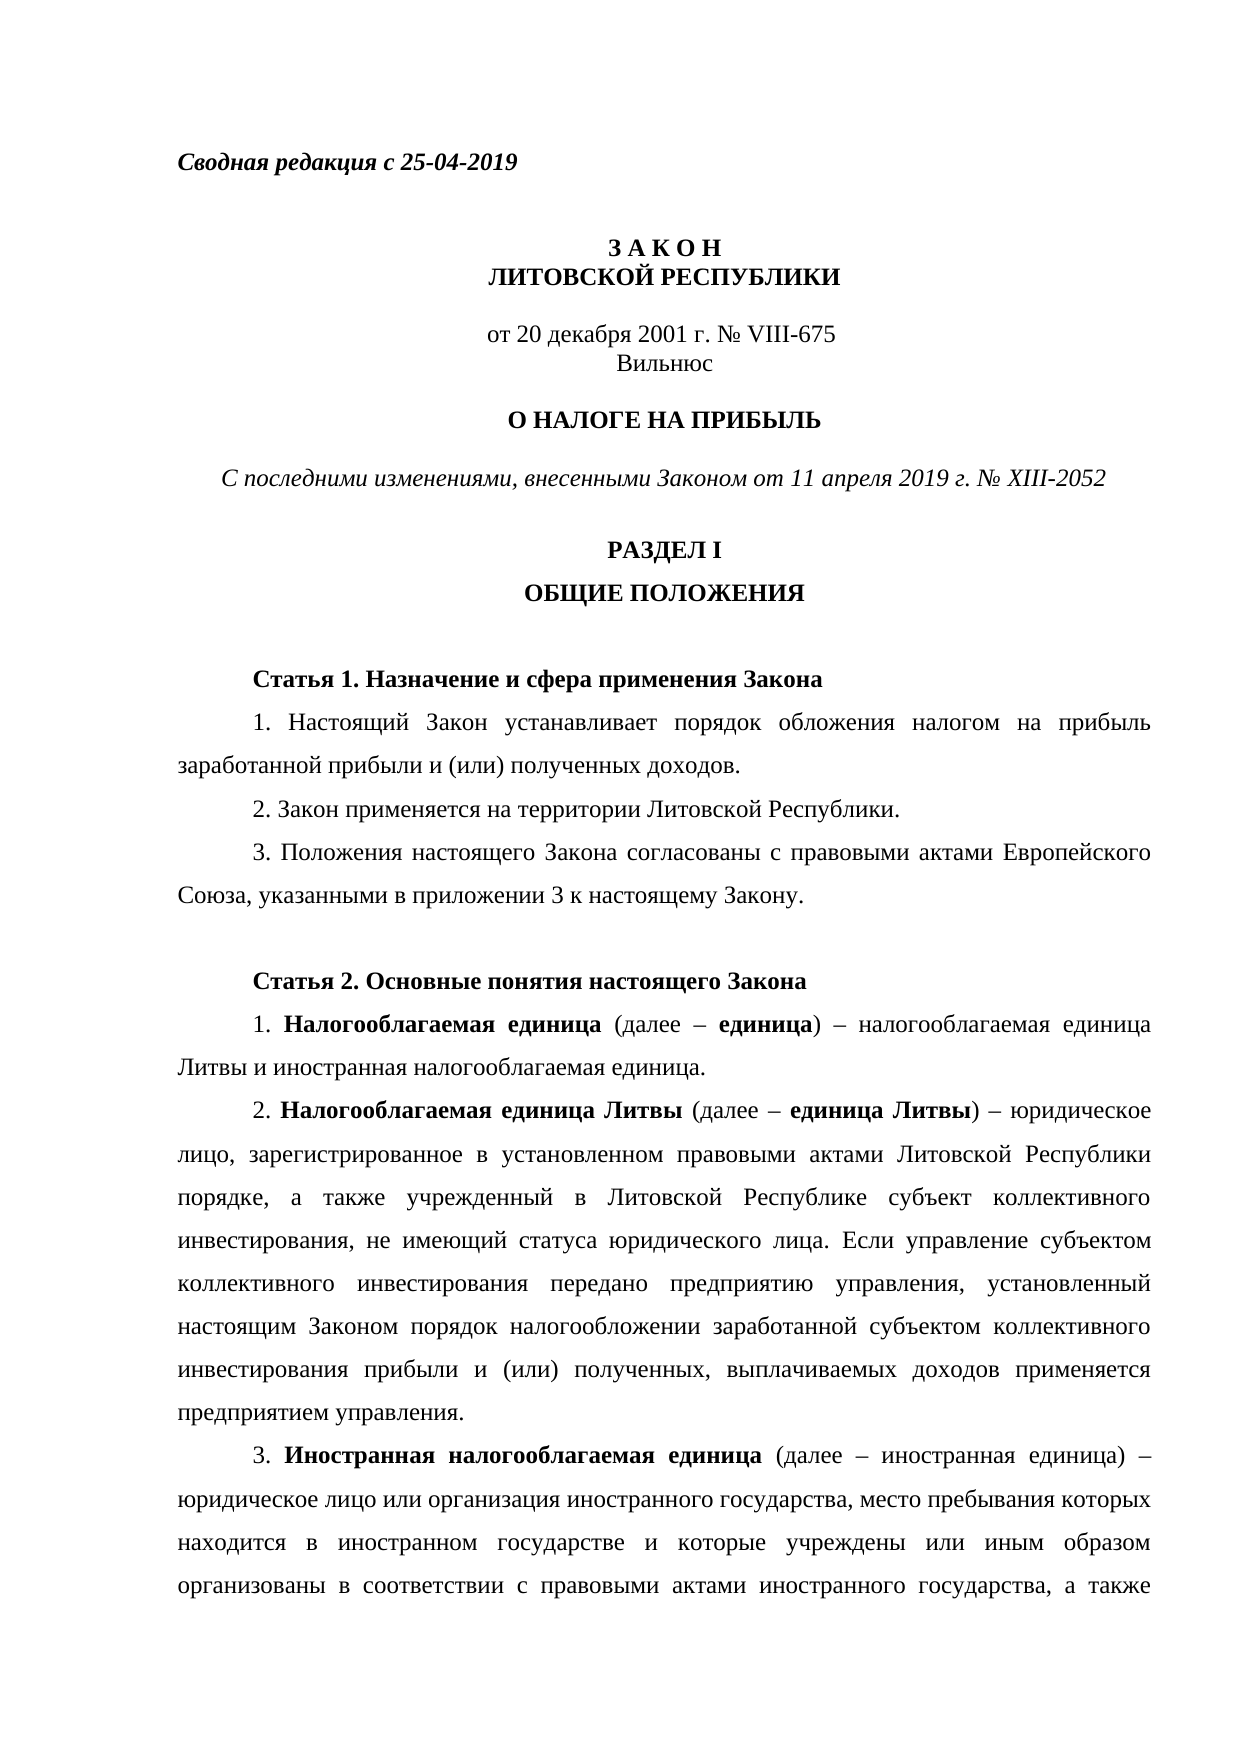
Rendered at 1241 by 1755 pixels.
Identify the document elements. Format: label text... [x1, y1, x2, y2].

text Статья 2. Основные понятия настоящего Закона [177, 966, 1152, 995]
text О НАЛОГЕ НА ПРИБЫЛЬ [177, 406, 1152, 434]
text РАЗДЕЛ I [177, 535, 1152, 564]
text 2. Закон применяется на территории Литовской Республики. [177, 794, 1152, 822]
text 2. Налогооблагаемая единица Литвы (далее – единица Литвы) – юридическое лицо, зарегистрированное в установленном правовыми актами Литовской Республики порядке, а также учрежденный в Литовской Республике субъект коллективного инвестирования, не имеющий статуса юридического лица. Если управление субъектом коллективного инвестирования передано предприятию управления, установленный настоящим Законом порядок налогообложении заработанной субъектом коллективного инвестирования прибыли и (или) полученных, выплачиваемых доходов применяется предприятием управления. [177, 1096, 1152, 1426]
text С последними изменениями, внесенными Законом от 11 апреля 2019 г. № XIII-2052 [177, 463, 1152, 492]
text ЛИТОВСКОЙ РЕСПУБЛИКИ [177, 262, 1152, 291]
text 3. Иностранная налогооблагаемая единица (далее – иностранная единица) – юридическое лицо или организация иностранного государства, место пребывания которых находится в иностранном государстве и которые учреждены или иным образом организованы в соответствии с правовыми актами иностранного государства, а также [177, 1441, 1152, 1599]
text Сводная редакция с 25-04-2019 [177, 147, 1152, 176]
text 1. Налогооблагаемая единица (далее – единица) – налогооблагаемая единица Литвы и иностранная налогооблагаемая единица. [177, 1009, 1152, 1081]
text 1. Настоящий Закон устанавливает порядок обложения налогом на прибыль заработанной прибыли и (или) полученных доходов. [177, 707, 1152, 779]
text ОБЩИЕ ПОЛОЖЕНИЯ [177, 578, 1152, 607]
text Вильнюс [177, 348, 1152, 377]
text Статья 1. Назначение и сфера применения Закона [177, 664, 1152, 693]
text от 20 декабря 2001 г. № VIII-675 [177, 319, 1152, 348]
text 3. Положения настоящего Закона согласованы с правовыми актами Европейского Союза, указанными в приложении 3 к настоящему Закону. [177, 837, 1152, 909]
text З А К О Н [177, 233, 1152, 262]
